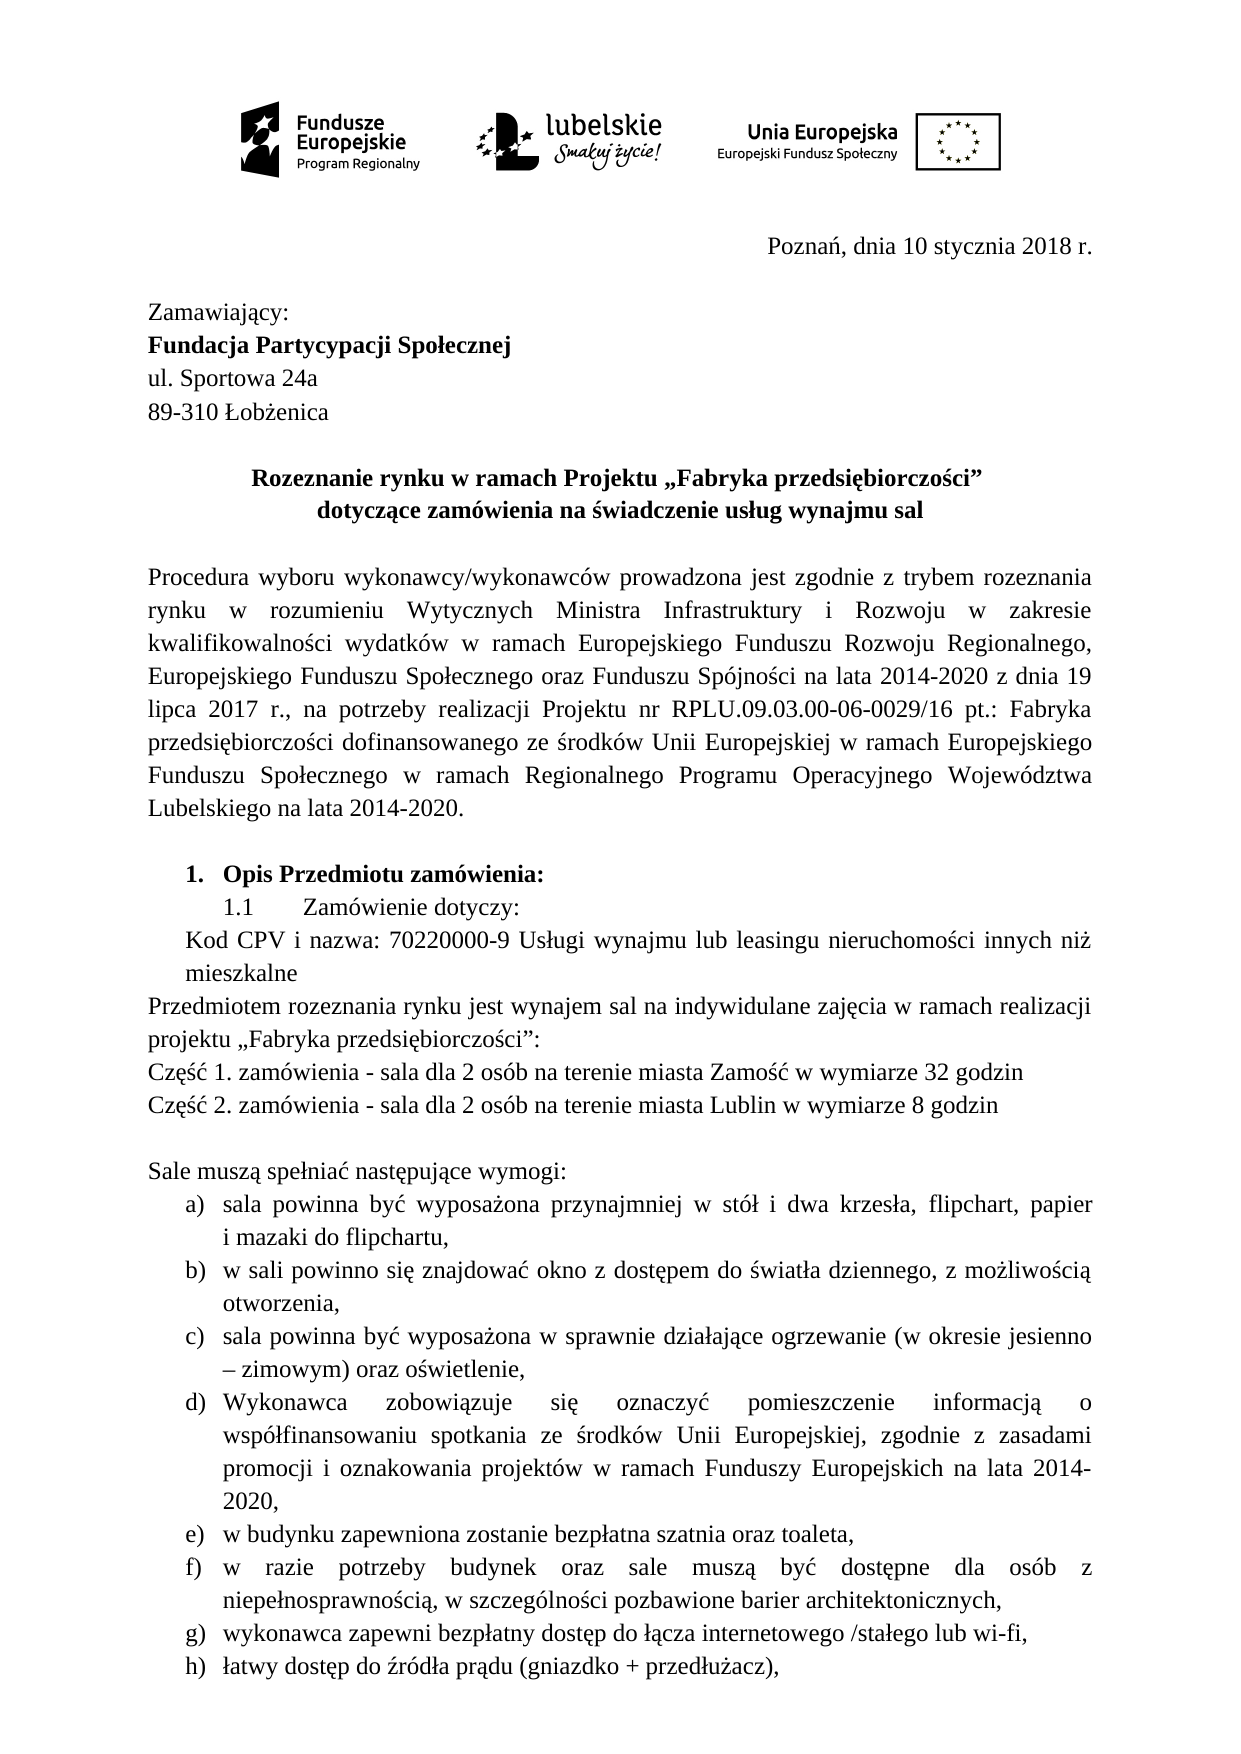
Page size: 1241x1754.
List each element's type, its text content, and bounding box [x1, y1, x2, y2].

list w razie potrzeby budynek oraz sale muszą być dostępne dla osób z niepełnosprawnością, w szczególności pozbawione barier architektonicznych, [185, 1552, 1093, 1614]
list Zamówienie dotyczy: [223, 892, 1093, 921]
list w sali powinno się znajdować okno z dostępem do światła dziennego, z możliwością otworzenia, [185, 1255, 1093, 1317]
text Przedmiotem rozeznania rynku jest wynajem sal na indywidulane zajęcia w ramach realizacji projektu „Fabryka przedsiębiorczości”: [148, 991, 1093, 1053]
text Rozeznanie rynku w ramach Projektu „Fabryka przedsiębiorczości” [148, 463, 1093, 491]
list w budynku zapewniona zostanie bezpłatna szatnia oraz toaleta, [185, 1519, 1093, 1548]
text dotyczące zamówienia na świadczenie usług wynajmu sal [148, 496, 1093, 524]
text 89-310 Łobżenica [148, 397, 1093, 425]
text Część 2. zamówienia - sala dla 2 osób na terenie miasta Lublin w wymiarze 8 godzin [148, 1090, 1093, 1119]
list wykonawca zapewni bezpłatny dostęp do łącza internetowego /stałego lub wi-fi, [185, 1618, 1093, 1647]
list sala powinna być wyposażona w sprawnie działające ogrzewanie (w okresie jesienno – zimowym) oraz oświetlenie, [185, 1321, 1093, 1383]
list Wykonawca zobowiązuje się oznaczyć pomieszczenie informacją o współfinansowaniu spotkania ze środków Unii Europejskiej, zgodnie z zasadami promocji i oznakowania projektów w ramach Funduszy Europejskich na lata 2014-2020, [185, 1387, 1093, 1515]
text Fundacja Partycypacji Społecznej [148, 331, 1093, 359]
list łatwy dostęp do źródła prądu (gniazdko + przedłużacz), [185, 1651, 1093, 1680]
list sala powinna być wyposażona przynajmniej w stół i dwa krzesła, flipchart, papier i mazaki do flipchartu, [185, 1189, 1093, 1251]
text Poznań, dnia 10 stycznia 2018 r. [148, 231, 1093, 260]
text Zamawiający: [148, 297, 1093, 326]
text Kod CPV i nazwa: 70220000-9 Usługi wynajmu lub leasingu nieruchomości innych niż mieszkalne [185, 925, 1093, 987]
text ul. Sportowa 24a [148, 363, 1093, 392]
list Opis Przedmiotu zamówienia: [185, 859, 1093, 888]
text Sale muszą spełniać następujące wymogi: [148, 1156, 1093, 1185]
text Procedura wyboru wykonawcy/wykonawców prowadzona jest zgodnie z trybem rozeznania rynku w rozumieniu Wytycznych Ministra Infrastruktury i Rozwoju w zakresie kwalifikowalności wydatków w ramach Europejskiego Funduszu Rozwoju Regionalnego, Europejskiego Funduszu Społecznego oraz Funduszu Spójności na lata 2014-2020 z dnia 19 lipca 2017 r., na potrzeby realizacji Projektu nr RPLU.09.03.00-06-0029/16 pt.: Fabryka przedsiębiorczości dofinansowanego ze środków Unii Europejskiej w ramach Europejskiego Funduszu Społecznego w ramach Regionalnego Programu Operacyjnego Województwa Lubelskiego na lata 2014-2020. [148, 562, 1093, 822]
text Część 1. zamówienia - sala dla 2 osób na terenie miasta Zamość w wymiarze 32 godzin [148, 1057, 1093, 1086]
